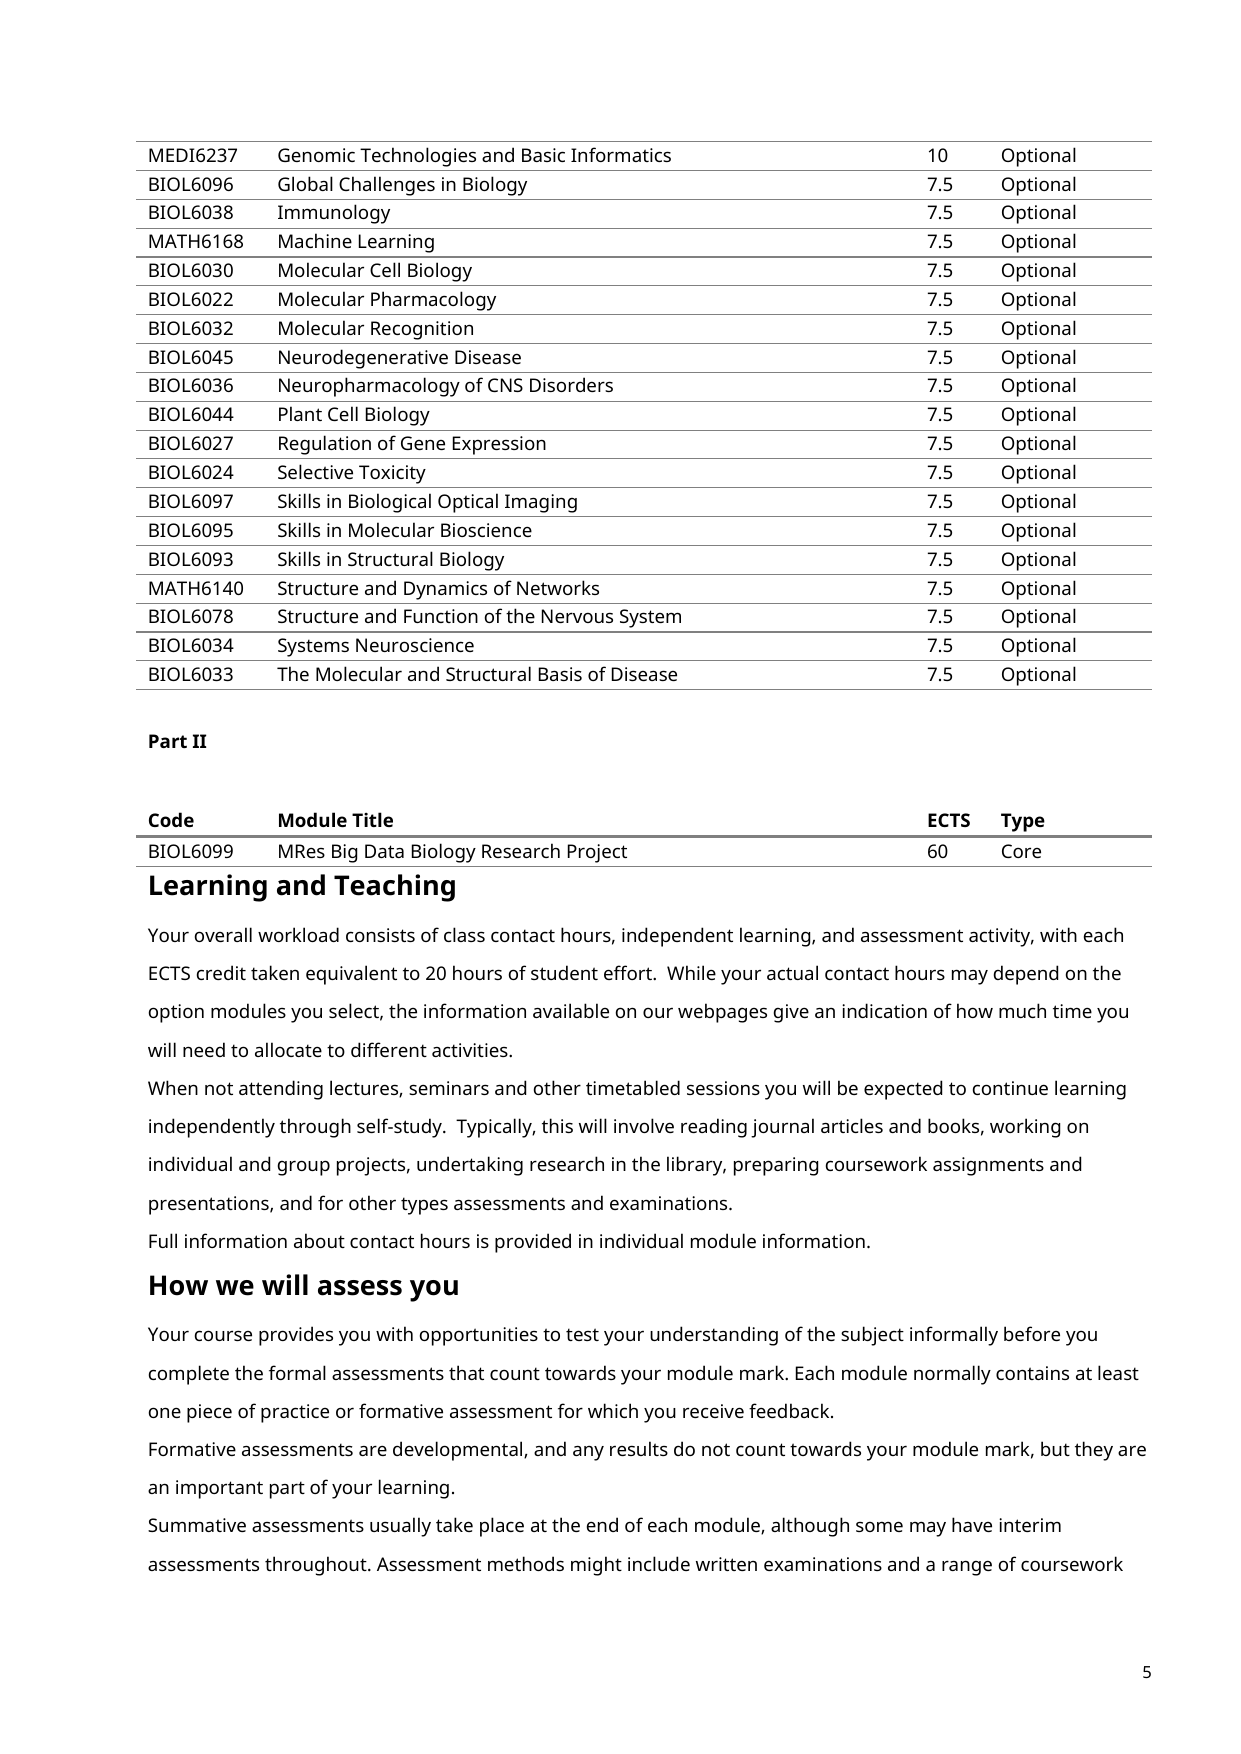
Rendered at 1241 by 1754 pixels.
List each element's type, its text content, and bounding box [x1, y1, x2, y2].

table_cell Optional [989, 402, 1152, 429]
table_cell Machine Learning [266, 229, 916, 256]
table_cell 7.5 [916, 171, 989, 199]
table_cell 7.5 [916, 229, 989, 256]
table_cell BIOL6024 [136, 459, 266, 487]
table_cell 7.5 [916, 488, 989, 516]
table_cell 7.5 [916, 200, 989, 227]
table_cell Optional [989, 575, 1152, 603]
table_cell MATH6168 [136, 229, 266, 256]
table_cell BIOL6036 [136, 373, 266, 401]
text Your overall workload consists of class contact hours, independent learning, and assessment activity, with each ECTS credit taken equivalent to 20 hours of student effort. While your actual contact hours may depend on the option modules you select, the information available on our webpages give an indication of how much time you will need to allocate to different activities. [148, 922, 1152, 1062]
table_cell BIOL6033 [136, 661, 266, 689]
table_cell Optional [989, 258, 1152, 285]
table_cell 7.5 [916, 575, 989, 603]
text Your course provides you with opportunities to test your understanding of the subject informally before you complete the formal assessments that count towards your module mark. Each module normally contains at least one piece of practice or formative assessment for which you receive feedback. [148, 1322, 1152, 1423]
table_cell Optional [989, 229, 1152, 256]
table_cell Systems Neuroscience [266, 633, 916, 660]
table_cell Part II [136, 690, 1152, 807]
table_cell BIOL6095 [136, 517, 266, 545]
table_cell Optional [989, 459, 1152, 487]
table_cell 7.5 [916, 431, 989, 458]
table_cell Optional [989, 633, 1152, 660]
table_cell Skills in Biological Optical Imaging [266, 488, 916, 516]
table_cell Module Title [266, 807, 916, 835]
table_cell Optional [989, 200, 1152, 227]
table_cell MEDI6237 [136, 142, 266, 170]
table_cell 7.5 [916, 517, 989, 545]
table_cell 7.5 [916, 344, 989, 372]
table_cell BIOL6093 [136, 546, 266, 574]
table_cell 7.5 [916, 258, 989, 285]
text When not attending lectures, seminars and other timetabled sessions you will be expected to continue learning independently through self-study. Typically, this will involve reading journal articles and books, working on individual and group projects, undertaking research in the library, preparing coursework assignments and presentations, and for other types assessments and examinations. [148, 1075, 1152, 1215]
table_cell 60 [916, 838, 989, 866]
subtitle Learning and Teaching [148, 867, 1152, 904]
table_cell Structure and Dynamics of Networks [266, 575, 916, 603]
table_cell BIOL6027 [136, 431, 266, 458]
table_cell BIOL6030 [136, 258, 266, 285]
table_cell Immunology [266, 200, 916, 227]
table_cell Optional [989, 286, 1152, 314]
table_cell MATH6140 [136, 575, 266, 603]
table_cell 7.5 [916, 604, 989, 631]
table_cell BIOL6097 [136, 488, 266, 516]
text Full information about contact hours is provided in individual module information. [148, 1228, 1152, 1253]
table_cell Regulation of Gene Expression [266, 431, 916, 458]
table_cell Neuropharmacology of CNS Disorders [266, 373, 916, 401]
table_cell Type [989, 807, 1152, 835]
table_cell 7.5 [916, 286, 989, 314]
table_cell BIOL6045 [136, 344, 266, 372]
table_cell Global Challenges in Biology [266, 171, 916, 199]
table_cell BIOL6038 [136, 200, 266, 227]
table_cell The Molecular and Structural Basis of Disease [266, 661, 916, 689]
table_cell Optional [989, 661, 1152, 689]
table_cell Molecular Cell Biology [266, 258, 916, 285]
text Summative assessments usually take place at the end of each module, although some may have interim assessments throughout. Assessment methods might include written examinations and a range of coursework [148, 1513, 1152, 1576]
table_cell Optional [989, 315, 1152, 343]
table_cell Core [989, 838, 1152, 866]
table_cell Optional [989, 344, 1152, 372]
table_cell Molecular Recognition [266, 315, 916, 343]
table_cell BIOL6032 [136, 315, 266, 343]
table_cell BIOL6034 [136, 633, 266, 660]
table_cell 7.5 [916, 315, 989, 343]
table_cell Optional [989, 142, 1152, 170]
table_cell Neurodegenerative Disease [266, 344, 916, 372]
table_cell Skills in Molecular Bioscience [266, 517, 916, 545]
table_cell 7.5 [916, 373, 989, 401]
table_cell 10 [916, 142, 989, 170]
table_cell BIOL6096 [136, 171, 266, 199]
table_cell BIOL6044 [136, 402, 266, 429]
table_cell 7.5 [916, 402, 989, 429]
table_cell Optional [989, 373, 1152, 401]
table_cell 7.5 [916, 633, 989, 660]
table_cell Plant Cell Biology [266, 402, 916, 429]
table_cell BIOL6078 [136, 604, 266, 631]
table_cell Optional [989, 488, 1152, 516]
table_cell Optional [989, 546, 1152, 574]
table_cell 7.5 [916, 661, 989, 689]
table_cell Genomic Technologies and Basic Informatics [266, 142, 916, 170]
subtitle How we will assess you [148, 1266, 1152, 1303]
table_cell ECTS [916, 807, 989, 835]
table_cell Skills in Structural Biology [266, 546, 916, 574]
table_cell BIOL6022 [136, 286, 266, 314]
table_cell Optional [989, 171, 1152, 199]
table_cell Optional [989, 517, 1152, 545]
table_cell 7.5 [916, 459, 989, 487]
table_cell Molecular Pharmacology [266, 286, 916, 314]
table_cell Optional [989, 431, 1152, 458]
table_cell Optional [989, 604, 1152, 631]
table_cell Structure and Function of the Nervous System [266, 604, 916, 631]
table_cell Selective Toxicity [266, 459, 916, 487]
table_cell BIOL6099 [136, 838, 266, 866]
table_cell 7.5 [916, 546, 989, 574]
text Formative assessments are developmental, and any results do not count towards your module mark, but they are an important part of your learning. [148, 1436, 1152, 1500]
table_cell MRes Big Data Biology Research Project [266, 838, 916, 866]
table_cell Code [136, 807, 266, 835]
